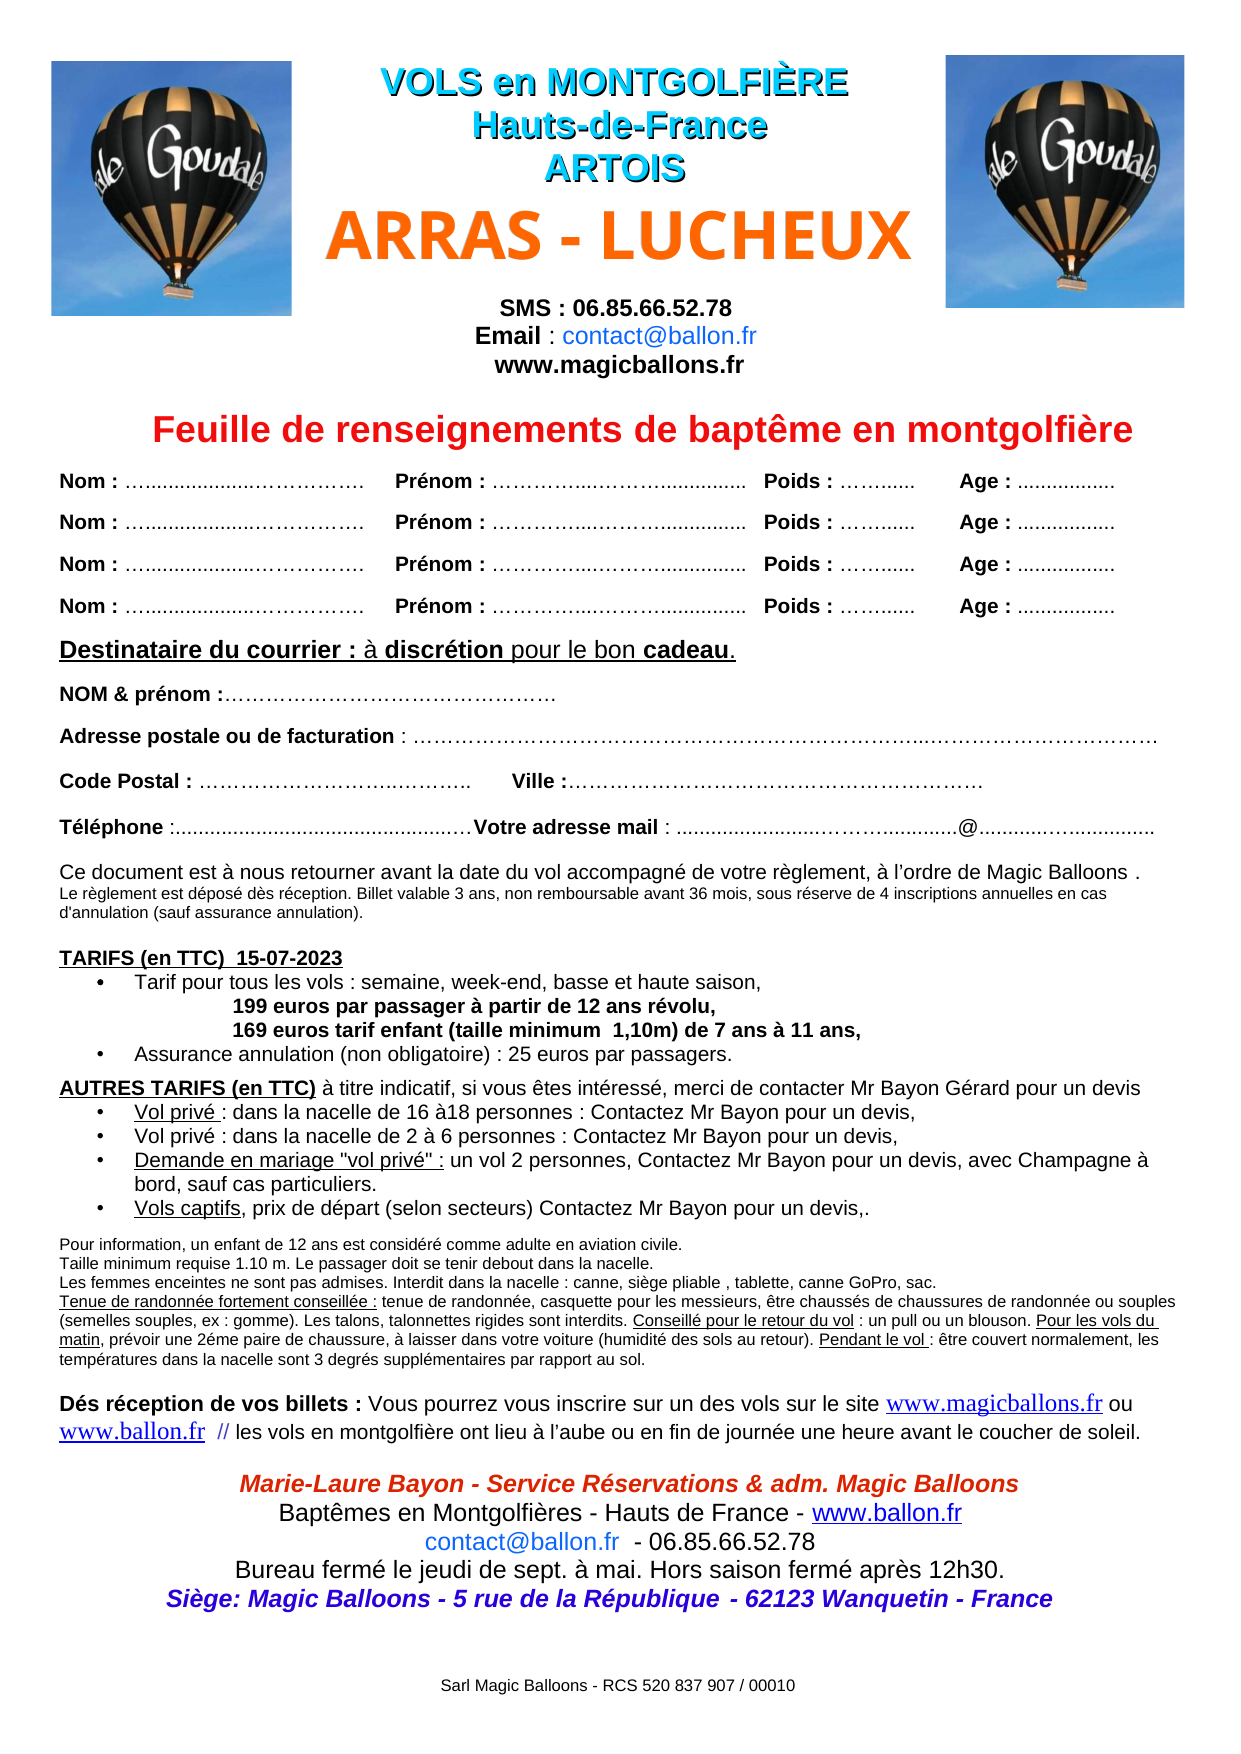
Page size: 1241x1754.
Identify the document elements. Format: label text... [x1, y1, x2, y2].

picture [945, 55, 1185, 308]
text Marie-Laure Bayon - Service Réservations & adm. Magic Balloons [40, 1469, 1181, 1498]
text Siège: Magic Balloons - 5 rue de la République - 62123 Wanquetin - France [40, 1584, 1181, 1613]
text www.magicballons.fr [61, 350, 1178, 379]
text SMS : 06.85.66.52.78 [61, 294, 1178, 321]
text Adresse postale ou de facturation : ………………………………………………………………...…………………………… [59, 724, 1181, 748]
list Vol privé : dans la nacelle de 16 à18 personnes : Contactez Mr Bayon pour un devis, [97, 1100, 1181, 1124]
text Nom : …...................……………. Prénom : …………....………............... Poids : ……...... Age : ................. [59, 552, 1181, 576]
text Les femmes enceintes ne sont pas admises. Interdit dans la nacelle : canne, siège pliable , tablette, canne GoPro, sac. [59, 1273, 1181, 1292]
text Destinataire du courrier : à discrétion pour le bon cadeau. [59, 636, 1181, 664]
text Nom : …...................……………. Prénom : …………....………............... Poids : ……...... Age : ................. [59, 594, 1181, 618]
text Ce document est à nous retourner avant la date du vol accompagné de votre règlement, à l’ordre de Magic Balloons . [59, 860, 1181, 884]
text Baptêmes en Montgolfières - Hauts de France - www.ballon.fr [59, 1498, 1181, 1527]
text Le règlement est déposé dès réception. Billet valable 3 ans, non remboursable avant 36 mois, sous réserve de 4 inscriptions annuelles en cas d'annulation (sauf assurance annulation). [59, 884, 1181, 922]
text TARIFS (en TTC) 15-07-2023 [59, 946, 1181, 970]
text Feuille de renseignements de baptême en montgolfière [59, 407, 1226, 451]
text AUTRES TARIFS (en TTC) à titre indicatif, si vous êtes intéressé, merci de contacter Mr Bayon Gérard pour un devis [59, 1076, 1181, 1100]
text Hauts-de-France [292, 102, 945, 145]
text Bureau fermé le jeudi de sept. à mai. Hors saison fermé après 12h30. [59, 1555, 1181, 1584]
list Demande en mariage "vol privé" : un vol 2 personnes, Contactez Mr Bayon pour un devis, avec Champagne à bord, sauf cas particuliers. [97, 1148, 1181, 1196]
text Code Postal : ………………………..……….. Ville :…………………………………………………… [59, 769, 1181, 793]
text Nom : …...................……………. Prénom : …………....………............... Poids : ……...... Age : ................. [59, 510, 1181, 534]
list Assurance annulation (non obligatoire) : 25 euros par passagers. [97, 1042, 1181, 1066]
list Vol privé : dans la nacelle de 2 à 6 personnes : Contactez Mr Bayon pour un devis, [97, 1124, 1181, 1148]
text contact@ballon.fr - 06.85.66.52.78 [59, 1527, 1181, 1555]
text Tenue de randonnée fortement conseillée : tenue de randonnée, casquette pour les messieurs, être chaussés de chaussures de randonnée ou souples (semelles souples, ex : gomme). Les talons, talonnettes rigides sont interdits. Conseillé pour le retour du vol : un pull ou un blouson. Pour les vols du matin, prévoir une 2éme paire de chaussure, à laisser dans votre voiture (humidité des sols au retour). Pendant le vol : être couvert normalement, les températures dans la nacelle sont 3 degrés supplémentaires par rapport au sol. [59, 1292, 1181, 1368]
text Email : contact@ballon.fr [61, 321, 1178, 350]
picture [51, 61, 292, 316]
text Taille minimum requise 1.10 m. Le passager doit se tenir debout dans la nacelle. [59, 1253, 1181, 1273]
text Téléphone :................................................…Votre adresse mail : .........................……….............@............…............... [59, 814, 1181, 838]
list Tarif pour tous les vols : semaine, week-end, basse et haute saison, 199 euros par passager à partir de 12 ans révolu, 169 euros tarif enfant (taille minimum 1,10m) de 7 ans à 11 ans, [97, 970, 1181, 1042]
text NOM & prénom :………………………………………… [59, 682, 1181, 706]
text Pour information, un enfant de 12 ans est considéré comme adulte en aviation civile. [59, 1234, 1181, 1253]
text Nom : …...................……………. Prénom : …………....………............... Poids : ……...... Age : ................. [59, 468, 1181, 492]
text ARRAS - LUCHEUX [292, 188, 945, 279]
text VOLS en MONTGOLFIÈRE [61, 59, 945, 102]
text ARTOIS [292, 145, 945, 188]
list Vols captifs, prix de départ (selon secteurs) Contactez Mr Bayon pour un devis,. [97, 1196, 1181, 1220]
text Dés réception de vos billets : Vous pourrez vous inscrire sur un des vols sur le site www.magicballons.fr ou www.ballon.fr // les vols en montgolfière ont lieu à l’aube ou en fin de journée une heure avant le coucher de soleil. [59, 1368, 1181, 1445]
